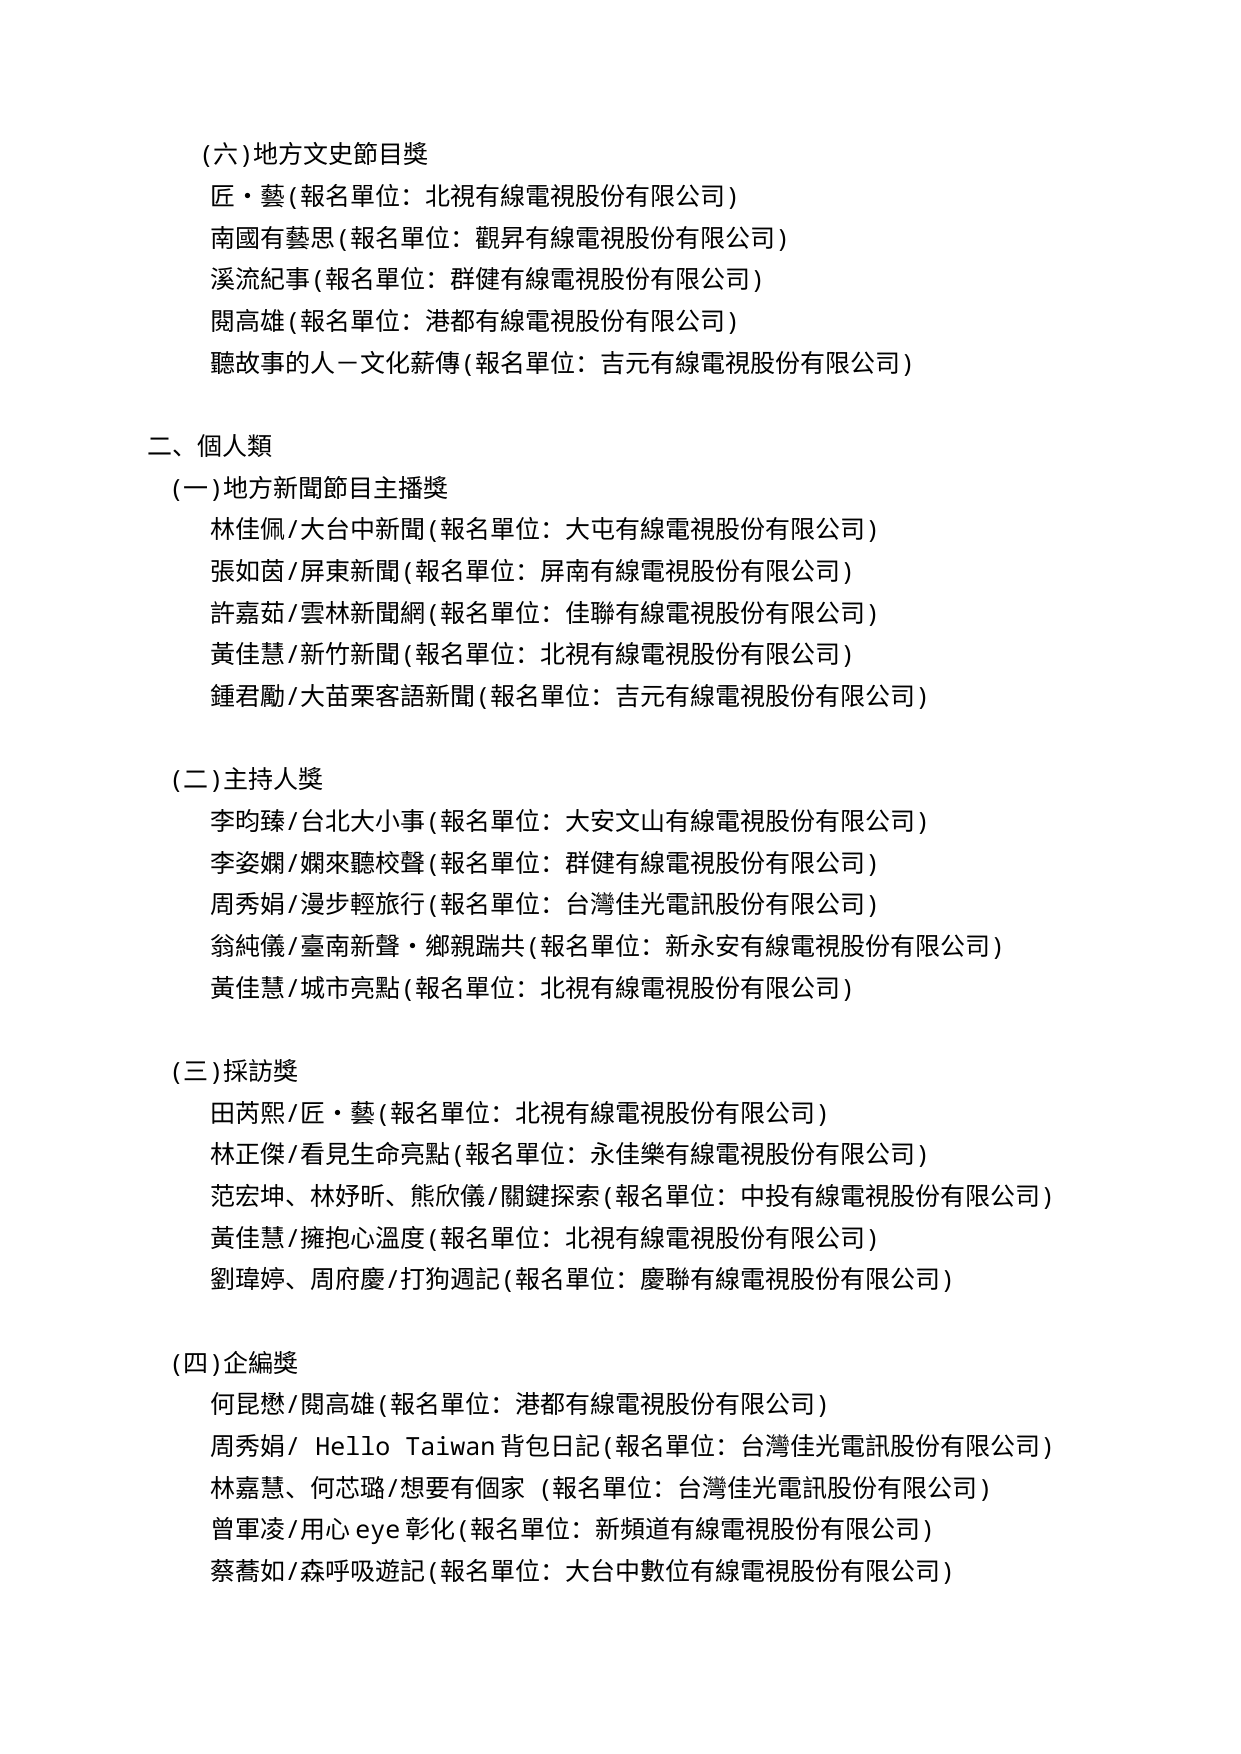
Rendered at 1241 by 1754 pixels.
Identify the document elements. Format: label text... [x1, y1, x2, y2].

text 田芮熙/匠・藝(報名單位：北視有線電視股份有限公司) [148, 1089, 1092, 1130]
text 匠・藝(報名單位：北視有線電視股份有限公司) [148, 172, 1092, 214]
text 翁純儀/臺南新聲・鄉親踹共(報名單位：新永安有線電視股份有限公司) [148, 922, 1092, 964]
text 許嘉茹/雲林新聞網(報名單位：佳聯有線電視股份有限公司) [148, 589, 1092, 630]
text (一)地方新聞節目主播獎 [156, 464, 1092, 505]
text 黃佳慧/新竹新聞(報名單位：北視有線電視股份有限公司) [148, 630, 1092, 672]
text (六)地方文史節目獎 [156, 130, 1092, 172]
text 黃佳慧/城市亮點(報名單位：北視有線電視股份有限公司) [148, 964, 1092, 1005]
text 溪流紀事(報名單位：群健有線電視股份有限公司) [148, 255, 1092, 297]
text 何昆懋/閱高雄(報名單位：港都有線電視股份有限公司) [148, 1380, 1092, 1422]
text 李姿嫻/嫻來聽校聲(報名單位：群健有線電視股份有限公司) [148, 839, 1092, 880]
text 林佳佩/大台中新聞(報名單位：大屯有線電視股份有限公司) [148, 505, 1092, 547]
text 南國有藝思(報名單位：觀昇有線電視股份有限公司) [148, 214, 1092, 255]
text 周秀娟/ Hello Taiwan背包日記(報名單位：台灣佳光電訊股份有限公司) [148, 1422, 1092, 1464]
text 張如茵/屏東新聞(報名單位：屏南有線電視股份有限公司) [148, 547, 1092, 589]
text 鍾君勵/大苗栗客語新聞(報名單位：吉元有線電視股份有限公司) [148, 672, 1092, 714]
text 劉瑋婷、周府慶/打狗週記(報名單位：慶聯有線電視股份有限公司) [148, 1255, 1092, 1297]
text 二、個人類 [148, 422, 1092, 464]
text 閱高雄(報名單位：港都有線電視股份有限公司) [148, 297, 1092, 339]
text 林正傑/看見生命亮點(報名單位：永佳樂有線電視股份有限公司) [148, 1130, 1092, 1172]
text 周秀娟/漫步輕旅行(報名單位：台灣佳光電訊股份有限公司) [148, 880, 1092, 922]
text 蔡蕎如/森呼吸遊記(報名單位：大台中數位有線電視股份有限公司) [148, 1547, 1092, 1589]
text (二)主持人獎 [156, 755, 1092, 797]
text (四)企編獎 [156, 1339, 1092, 1380]
text (三)採訪獎 [156, 1047, 1092, 1089]
text 林嘉慧、何芯璐/想要有個家 (報名單位：台灣佳光電訊股份有限公司) [148, 1464, 1092, 1505]
text 李昀臻/台北大小事(報名單位：大安文山有線電視股份有限公司) [148, 797, 1092, 839]
text 黃佳慧/擁抱心溫度(報名單位：北視有線電視股份有限公司) [148, 1214, 1092, 1255]
text 范宏坤、林妤昕、熊欣儀/關鍵探索(報名單位：中投有線電視股份有限公司) [148, 1172, 1092, 1214]
text 曾軍凌/用心eye彰化(報名單位：新頻道有線電視股份有限公司) [148, 1505, 1092, 1547]
text 聽故事的人－文化薪傳(報名單位：吉元有線電視股份有限公司) [148, 339, 1092, 380]
